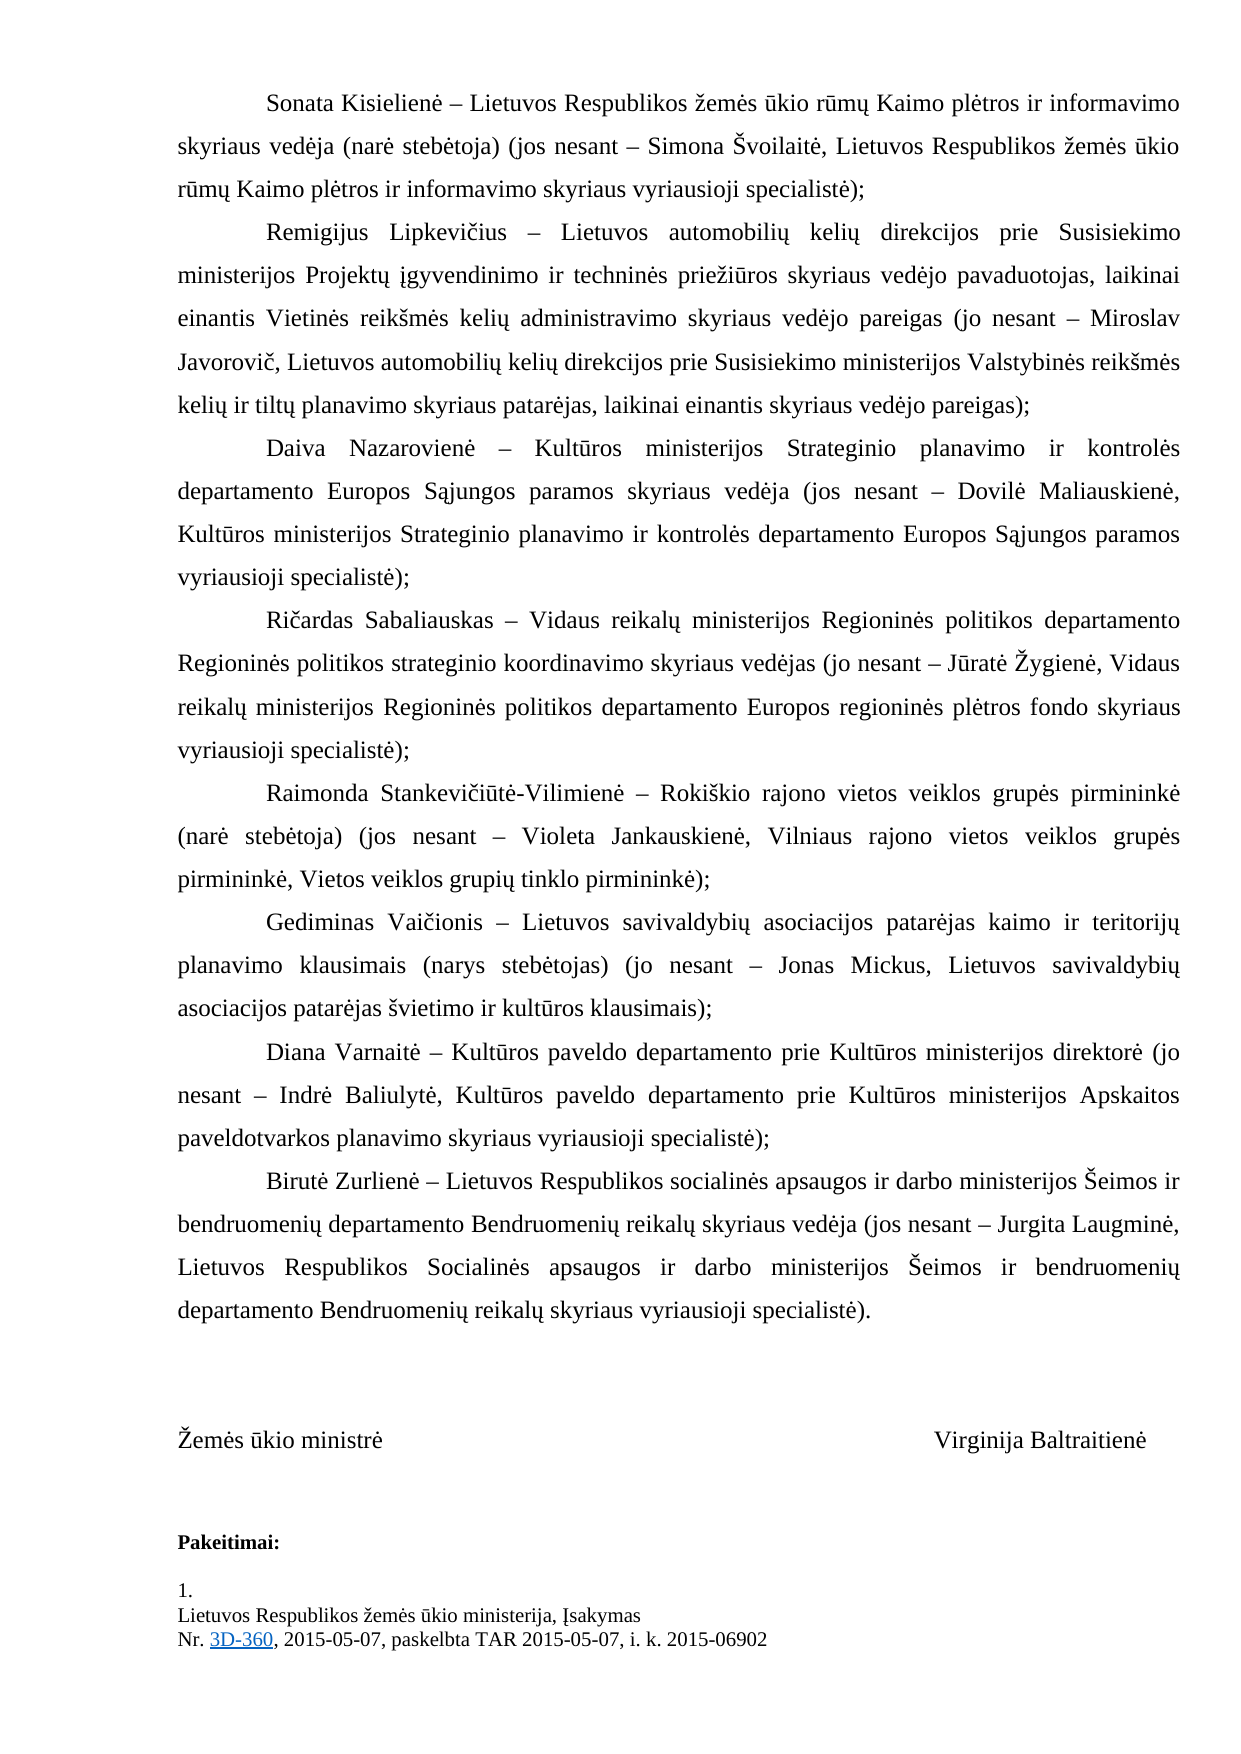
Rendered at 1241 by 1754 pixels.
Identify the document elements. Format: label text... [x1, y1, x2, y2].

text Pakeitimai: [177, 1530, 1181, 1554]
text Raimonda Stankevičiūtė-Vilimienė – Rokiškio rajono vietos veiklos grupės pirmininkė (narė stebėtoja) (jos nesant – Violeta Jankauskienė, Vilniaus rajono vietos veiklos grupės pirmininkė, Vietos veiklos grupių tinklo pirmininkė); [177, 778, 1181, 893]
text 1. [177, 1578, 1181, 1602]
text Žemės ūkio ministrė Virginija Baltraitienė [177, 1425, 1181, 1453]
text Birutė Zurlienė – Lietuvos Respublikos socialinės apsaugos ir darbo ministerijos Šeimos ir bendruomenių departamento Bendruomenių reikalų skyriaus vedėja (jos nesant – Jurgita Laugminė, Lietuvos Respublikos Socialinės apsaugos ir darbo ministerijos Šeimos ir bendruomenių departamento Bendruomenių reikalų skyriaus vyriausioji specialistė). [177, 1166, 1181, 1324]
text Diana Varnaitė – Kultūros paveldo departamento prie Kultūros ministerijos direktorė (jo nesant – Indrė Baliulytė, Kultūros paveldo departamento prie Kultūros ministerijos Apskaitos paveldotvarkos planavimo skyriaus vyriausioji specialistė); [177, 1037, 1181, 1152]
text Nr. 3D-360, 2015-05-07, paskelbta TAR 2015-05-07, i. k. 2015-06902 [177, 1627, 1181, 1651]
text Lietuvos Respublikos žemės ūkio ministerija, Įsakymas [177, 1602, 1181, 1627]
text Daiva Nazarovienė – Kultūros ministerijos Strateginio planavimo ir kontrolės departamento Europos Sąjungos paramos skyriaus vedėja (jos nesant – Dovilė Maliauskienė, Kultūros ministerijos Strateginio planavimo ir kontrolės departamento Europos Sąjungos paramos vyriausioji specialistė); [177, 433, 1181, 591]
text Remigijus Lipkevičius – Lietuvos automobilių kelių direkcijos prie Susisiekimo ministerijos Projektų įgyvendinimo ir techninės priežiūros skyriaus vedėjo pavaduotojas, laikinai einantis Vietinės reikšmės kelių administravimo skyriaus vedėjo pareigas (jo nesant – Miroslav Javorovič, Lietuvos automobilių kelių direkcijos prie Susisiekimo ministerijos Valstybinės reikšmės kelių ir tiltų planavimo skyriaus patarėjas, laikinai einantis skyriaus vedėjo pareigas); [177, 217, 1181, 418]
text Gediminas Vaičionis – Lietuvos savivaldybių asociacijos patarėjas kaimo ir teritorijų planavimo klausimais (narys stebėtojas) (jo nesant – Jonas Mickus, Lietuvos savivaldybių asociacijos patarėjas švietimo ir kultūros klausimais); [177, 907, 1181, 1022]
text Sonata Kisielienė – Lietuvos Respublikos žemės ūkio rūmų Kaimo plėtros ir informavimo skyriaus vedėja (narė stebėtoja) (jos nesant – Simona Švoilaitė, Lietuvos Respublikos žemės ūkio rūmų Kaimo plėtros ir informavimo skyriaus vyriausioji specialistė); [177, 88, 1181, 203]
text Ričardas Sabaliauskas – Vidaus reikalų ministerijos Regioninės politikos departamento Regioninės politikos strateginio koordinavimo skyriaus vedėjas (jo nesant – Jūratė Žygienė, Vidaus reikalų ministerijos Regioninės politikos departamento Europos regioninės plėtros fondo skyriaus vyriausioji specialistė); [177, 605, 1181, 763]
